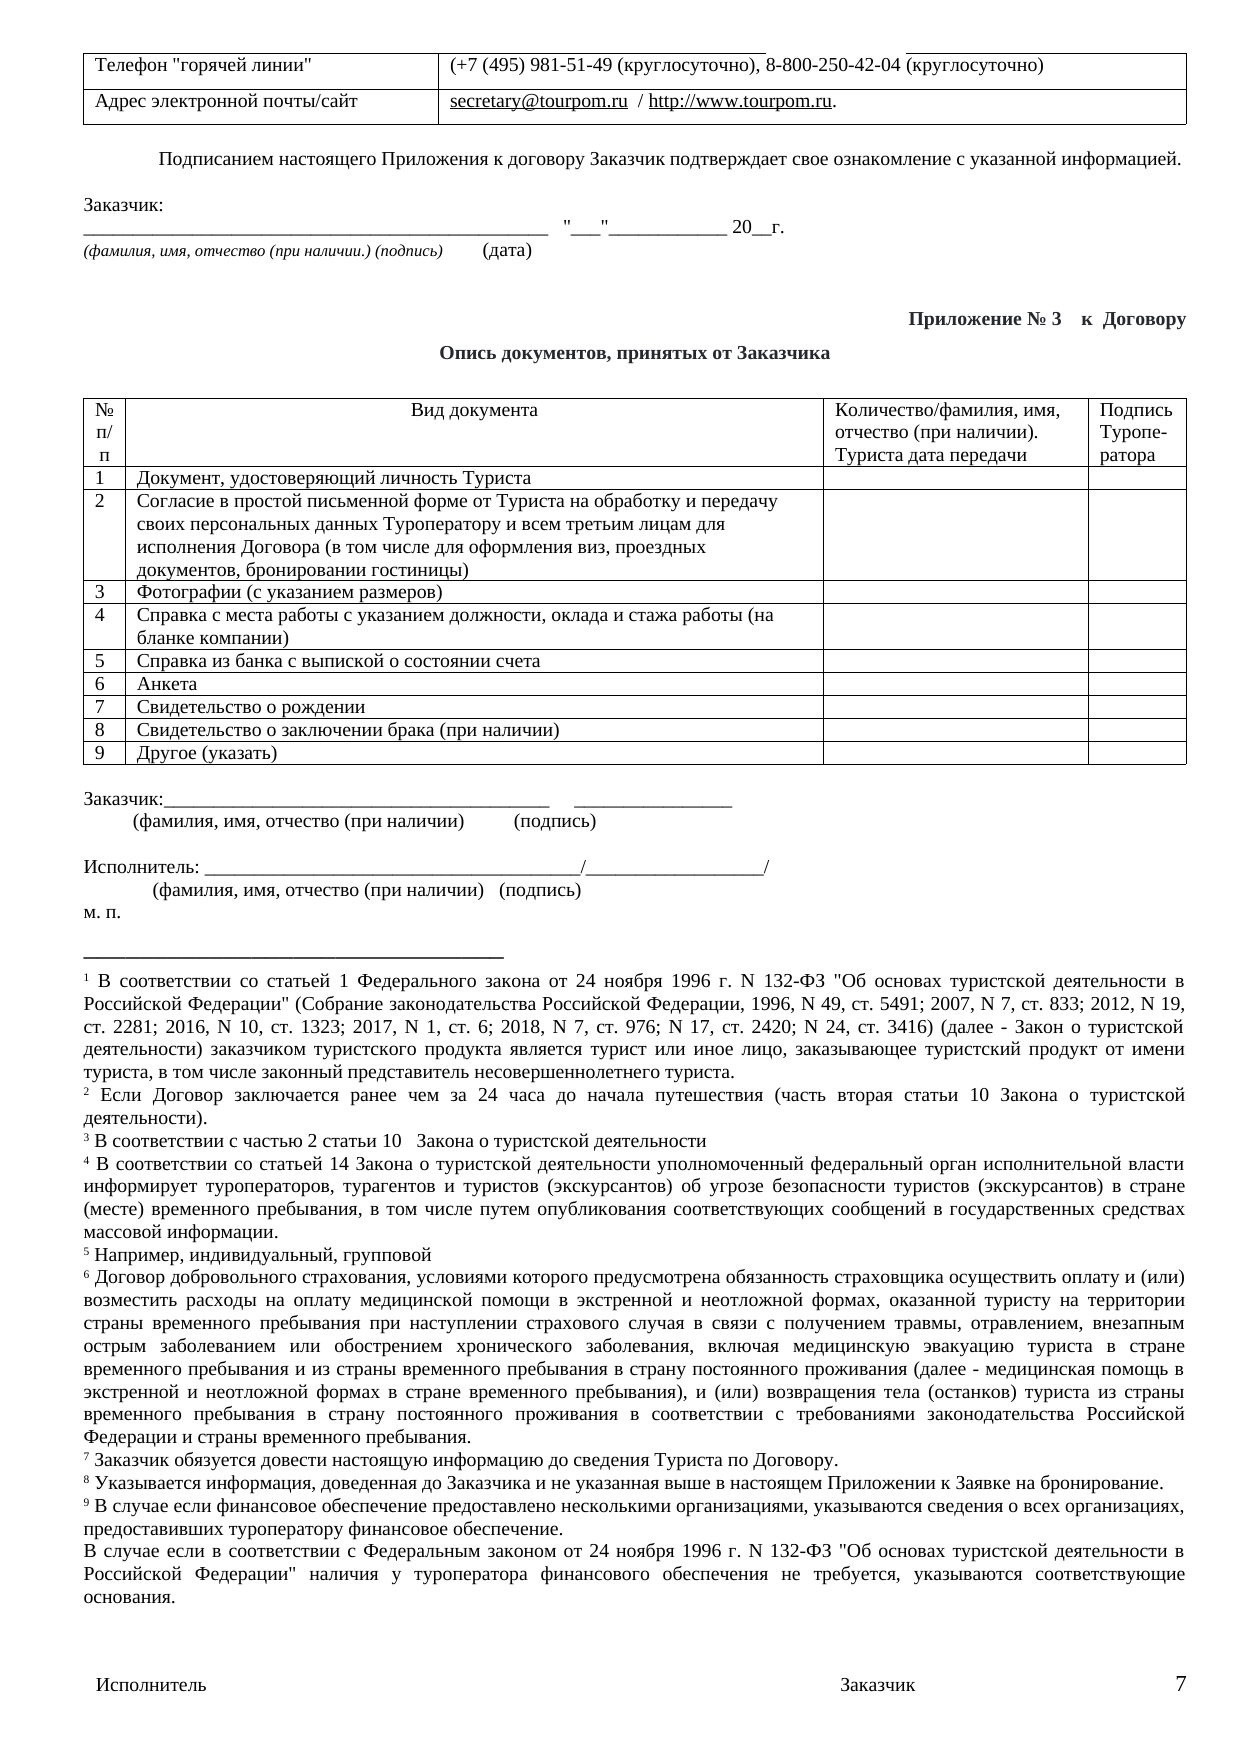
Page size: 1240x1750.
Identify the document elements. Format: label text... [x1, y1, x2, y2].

table_cell [1089, 742, 1186, 763]
text 7 Заказчик обязуется довести настоящую информацию до сведения Туриста по Договору. [83, 1448, 1186, 1471]
table_cell [824, 604, 1088, 649]
table_cell [1089, 650, 1186, 672]
table_header Вид документа [126, 399, 823, 466]
text _______________________________________________ "___"____________ 20__г. [83, 215, 1186, 238]
table_cell Телефон "горячей линии" [84, 54, 438, 88]
table_cell [824, 467, 1088, 489]
table_cell [1089, 719, 1186, 741]
table_cell secretary@tourpom.ru / http://www.tourpom.ru. [439, 90, 1186, 124]
table_cell [824, 490, 1088, 580]
table_cell (+7 (495) 981-51-49 (круглосуточно), 8-800-250-42-04 (круглосуточно) [439, 54, 1186, 88]
text В случае если в соответствии с Федеральным законом от 24 ноября 1996 г. N 132-ФЗ "Об основах туристской деятельности в Российской Федерации" наличия у туроператора финансового обеспечения не требуется, указываются соответствующие основания. [83, 1539, 1186, 1608]
table_cell Справка с места работы с указанием должности, оклада и стажа работы (на бланке компании) [126, 604, 823, 649]
text 3 В соответствии с частью 2 статьи 10 Закона о туристской деятельности [83, 1129, 1186, 1151]
text 4 В соответствии со статьей 14 Закона о туристской деятельности уполномоченный федеральный орган исполнительной власти информирует туроператоров, турагентов и туристов (экскурсантов) об угрозе безопасности туристов (экскурсантов) в стране (месте) временного пребывания, в том числе путем опубликования соответствующих сообщений в государственных средствах массовой информации. [83, 1151, 1186, 1243]
text Исполнитель: ______________________________________/__________________/ [83, 855, 1186, 878]
table_cell [824, 696, 1088, 718]
text 9 В случае если финансовое обеспечение предоставлено несколькими организациями, указываются сведения о всех организациях, предоставивших туроператору финансовое обеспечение. [83, 1494, 1186, 1539]
table_cell [1089, 673, 1186, 695]
table_cell Справка из банка с выпиской о состоянии счета [126, 650, 823, 672]
text Заказчик: [83, 192, 1186, 215]
text Заказчик:_______________________________________ ________________ [83, 786, 1186, 809]
text Приложение № 3 к Договору [83, 307, 1186, 329]
text 1 В соответствии со статьей 1 Федерального закона от 24 ноября 1996 г. N 132-ФЗ "Об основах туристской деятельности в Российской Федерации" (Собрание законодательства Российской Федерации, 1996, N 49, ст. 5491; 2007, N 7, ст. 833; 2012, N 19, ст. 2281; 2016, N 10, ст. 1323; 2017, N 1, ст. 6; 2018, N 7, ст. 976; N 17, ст. 2420; N 24, ст. 3416) (далее - Закон о туристской деятельности) заказчиком туристского продукта является турист или иное лицо, заказывающее туристский продукт от имени туриста, в том числе законный представитель несовершеннолетнего туриста. [83, 969, 1186, 1083]
table_header Подпись Туропе-ратора [1089, 399, 1186, 466]
text 6 Договор добровольного страхования, условиями которого предусмотрена обязанность страховщика осуществить оплату и (или) возместить расходы на оплату медицинской помощи в экстренной и неотложной формах, оказанной туристу на территории страны временного пребывания при наступлении страхового случая в связи с получением травмы, отравлением, внезапным острым заболеванием или обострением хронического заболевания, включая медицинскую эвакуацию туриста в стране временного пребывания и из страны временного пребывания в страну постоянного проживания (далее - медицинская помощь в экстренной и неотложной формах в стране временного пребывания), и (или) возвращения тела (останков) туриста из страны временного пребывания в страну постоянного проживания в соответствии с требованиями законодательства Российской Федерации и страны временного пребывания. [83, 1266, 1186, 1448]
text 8 Указывается информация, доведенная до Заказчика и не указанная выше в настоящем Приложении к Заявке на бронирование. [83, 1471, 1186, 1494]
table_cell 5 [84, 650, 125, 672]
table_cell Свидетельство о рождении [126, 696, 823, 718]
table_cell [824, 673, 1088, 695]
table_cell 3 [84, 581, 125, 603]
table_cell [824, 719, 1088, 741]
table_header Количество/фамилия, имя, отчество (при наличии). Туриста дата передачи [824, 399, 1088, 466]
table_cell 7 [84, 696, 125, 718]
table_cell Фотографии (с указанием размеров) [126, 581, 823, 603]
table_cell 8 [84, 719, 125, 741]
table_cell Документ, удостоверяющий личность Туриста [126, 467, 823, 489]
table_cell 2 [84, 490, 125, 580]
text Подписанием настоящего Приложения к договору Заказчик подтверждает свое ознакомление с указанной информацией. [83, 147, 1186, 170]
table_cell [824, 650, 1088, 672]
table_cell [1089, 490, 1186, 580]
table_cell 6 [84, 673, 125, 695]
text 5 Например, индивидуальный, групповой [83, 1243, 1186, 1266]
table_cell [1089, 696, 1186, 718]
table_cell 4 [84, 604, 125, 649]
text 2 Если Договор заключается ранее чем за 24 часа до начала путешествия (часть вторая статьи 10 Закона о туристской деятельности). [83, 1083, 1186, 1129]
table_header № п/п [84, 399, 125, 466]
table_cell [1089, 581, 1186, 603]
table_cell [824, 581, 1088, 603]
table_cell [824, 742, 1088, 763]
table_cell Адрес электронной почты/сайт [84, 90, 438, 124]
table_cell [1089, 604, 1186, 649]
table_cell 1 [84, 467, 125, 489]
table_cell [1089, 467, 1186, 489]
text м. п. [83, 901, 1186, 923]
table_cell Анкета [126, 673, 823, 695]
table_cell Другое (указать) [126, 742, 823, 763]
table_cell Согласие в простой письменной форме от Туриста на обработку и передачу своих персональных данных Туроператору и всем третьим лицам для исполнения Договора (в том числе для оформления виз, проездных документов, бронировании гостиницы) [126, 490, 823, 580]
table_cell Свидетельство о заключении брака (при наличии) [126, 719, 823, 741]
text (фамилия, имя, отчество (при наличии) (подпись) [83, 809, 1186, 832]
text (фамилия, имя, отчество (при наличии) (подпись) [83, 878, 1186, 901]
text (фамилия, имя, отчество (при наличии.) (подпись) (дата) [83, 238, 1186, 261]
table_cell 9 [84, 742, 125, 763]
text ────────────────────────────── [83, 946, 1186, 969]
subtitle Опись документов, принятых от Заказчика [83, 341, 1186, 363]
